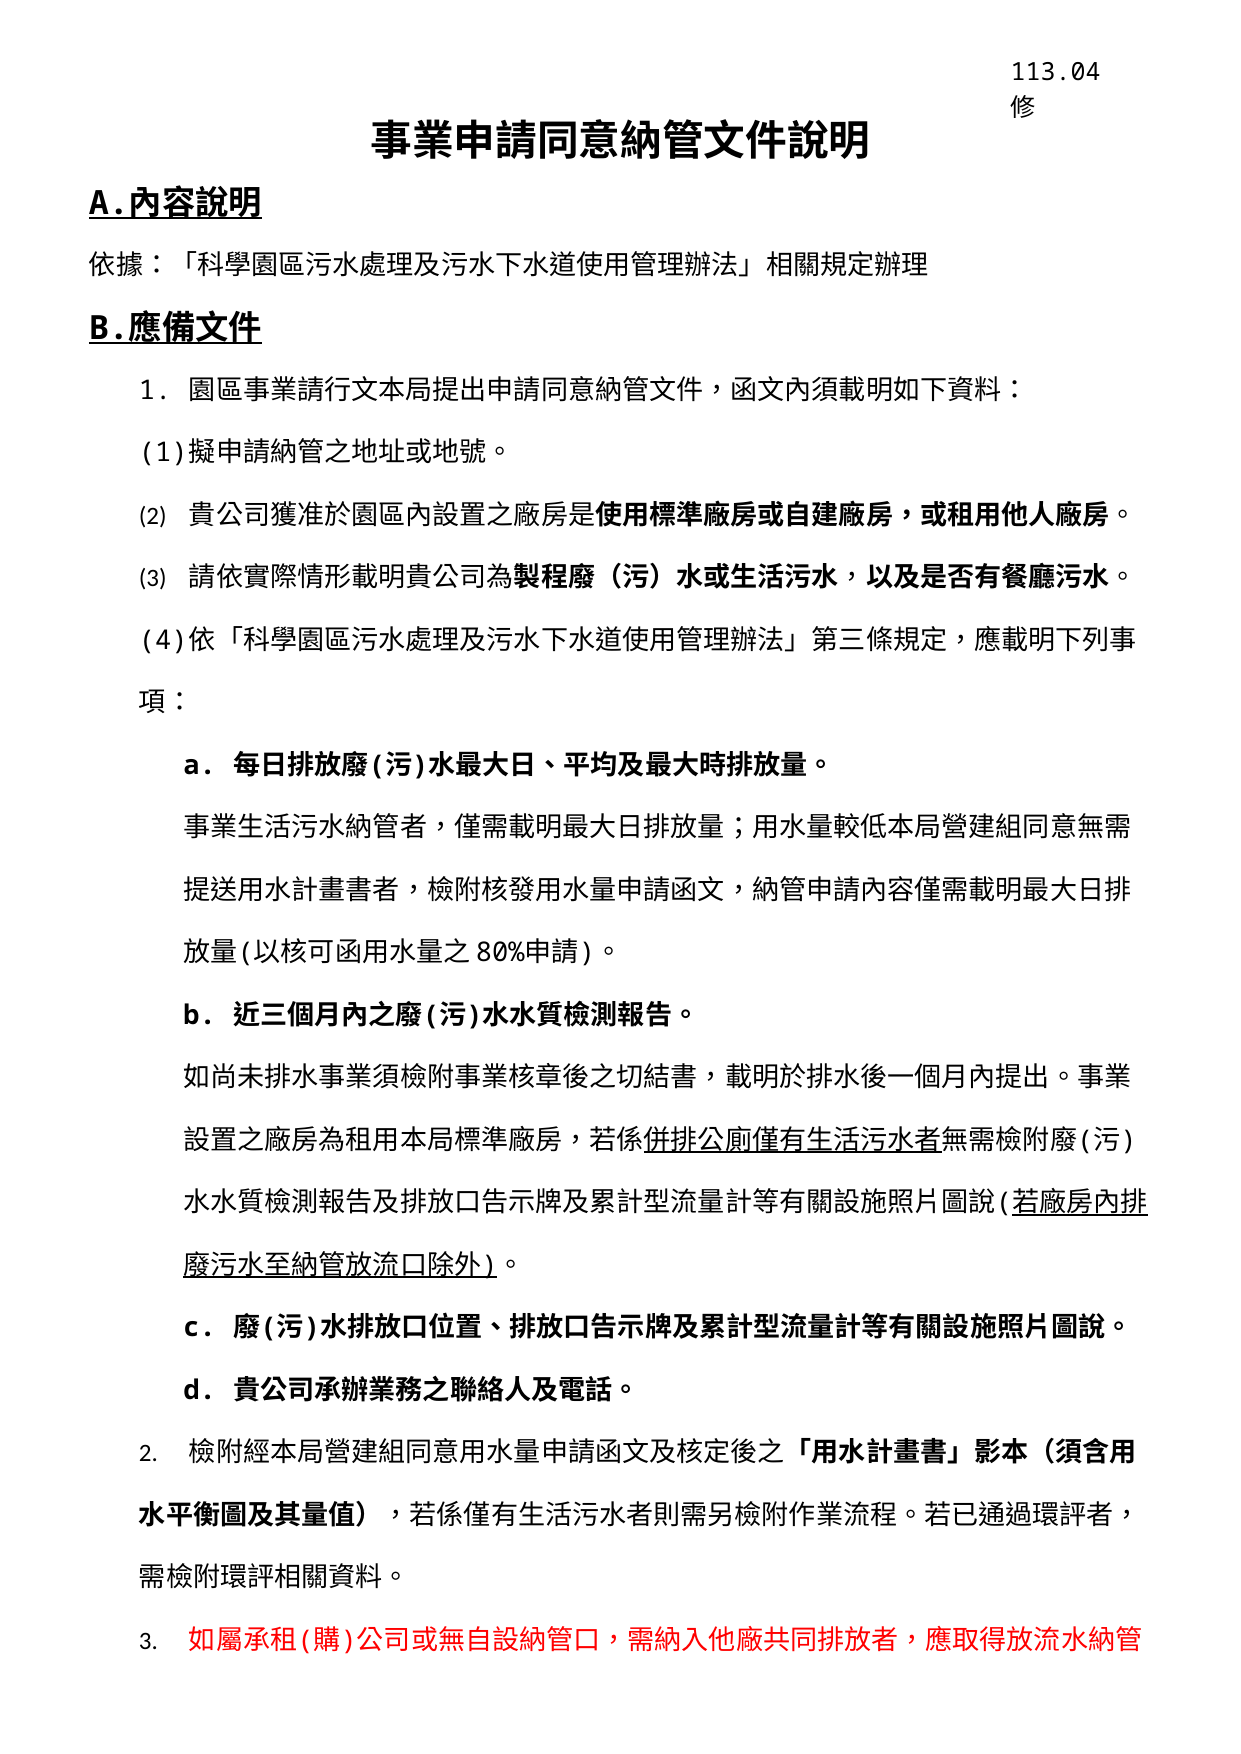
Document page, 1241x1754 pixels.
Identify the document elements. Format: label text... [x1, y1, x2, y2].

list 請依實際情形載明貴公司為製程廢（污）水或生活污水，以及是否有餐廳污水。 [139, 533, 1152, 596]
text B.應備文件 [89, 283, 1152, 346]
list 貴公司承辦業務之聯絡人及電話。 [183, 1346, 1152, 1408]
list 廢(污)水排放口位置、排放口告示牌及累計型流量計等有關設施照片圖說。 [183, 1283, 1152, 1346]
list 依「科學園區污水處理及污水下水道使用管理辦法」第三條規定，應載明下列事項： [139, 596, 1152, 721]
list 近三個月內之廢(污)水水質檢測報告。 [183, 971, 1152, 1033]
text 事業生活污水納管者，僅需載明最大日排放量；用水量較低本局營建組同意無需提送用水計畫書者，檢附核發用水量申請函文，納管申請內容僅需載明最大日排放量(以核可函用水量之80%申請)。 [183, 783, 1152, 971]
list 貴公司獲准於園區內設置之廠房是使用標準廠房或自建廠房，或租用他人廠房。 [139, 471, 1152, 533]
list 擬申請納管之地址或地號。 [139, 408, 1152, 471]
text [1136, 158, 1152, 221]
text 事業申請同意納管文件說明 [89, 46, 1152, 277]
text A.內容說明 [89, 158, 995, 221]
text 依據：「科學園區污水處理及污水下水道使用管理辦法」相關規定辦理 [89, 221, 1152, 283]
list 園區事業請行文本局提出申請同意納管文件，函文內須載明如下資料： [139, 346, 1152, 408]
text 如尚未排水事業須檢附事業核章後之切結書，載明於排水後一個月內提出。事業設置之廠房為租用本局標準廠房，若係併排公廁僅有生活污水者無需檢附廢(污)水水質檢測報告及排放口告示牌及累計型流量計等有關設施照片圖說(若廠房內排廢污水至納管放流口除外)。 [183, 1033, 1152, 1283]
list 每日排放廢(污)水最大日、平均及最大時排放量。 [183, 721, 1152, 783]
list 如屬承租(購)公司或無自設納管口，需納入他廠共同排放者，應取得放流水納管 [139, 1596, 1152, 1658]
list 檢附經本局營建組同意用水量申請函文及核定後之「用水計畫書」影本（須含用水平衡圖及其量值），若係僅有生活污水者則需另檢附作業流程。若已通過環評者，需檢附環評相關資料。 [139, 1408, 1152, 1596]
text 113.04修 [1010, 54, 1121, 124]
